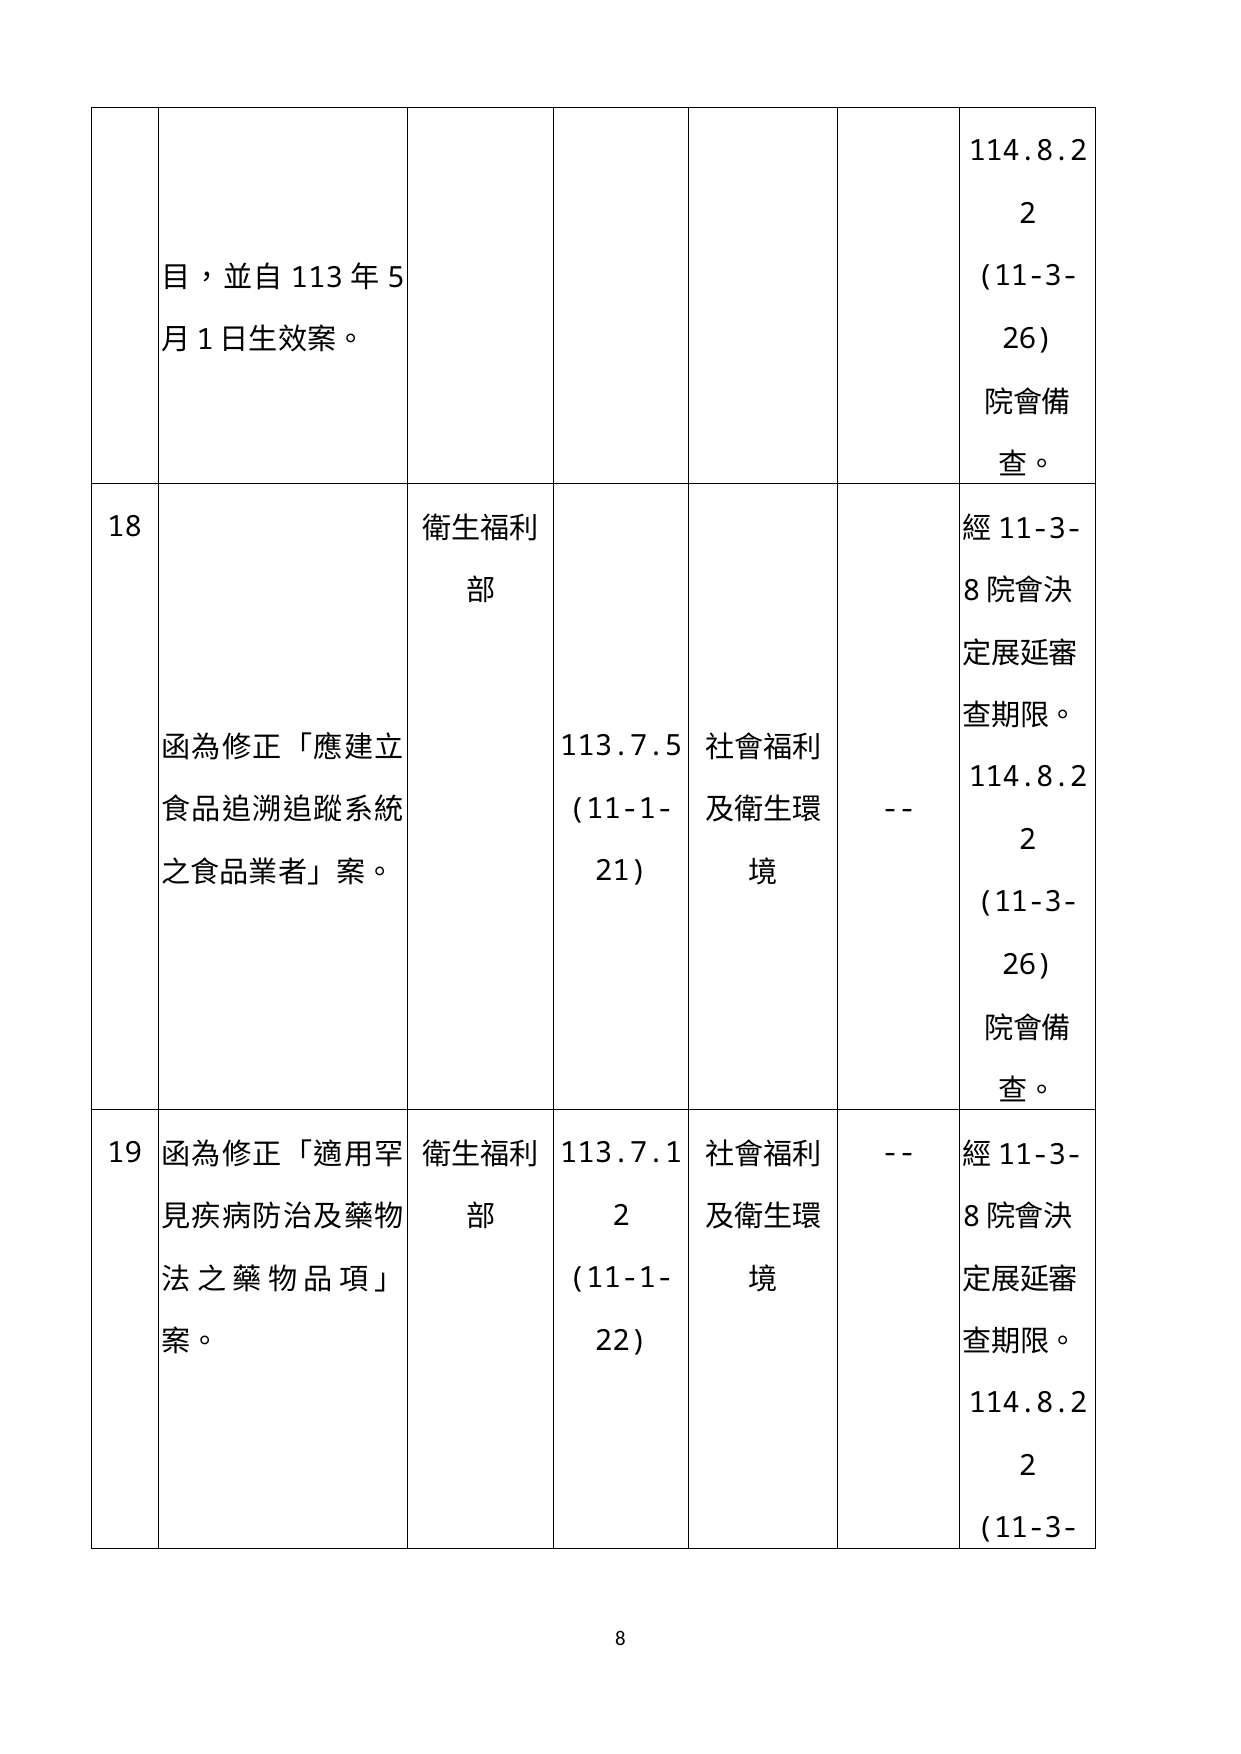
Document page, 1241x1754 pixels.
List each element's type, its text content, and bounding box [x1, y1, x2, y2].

table_cell [689, 108, 837, 483]
table_cell 社會福利及衛生環境 [689, 1110, 837, 1547]
table_cell 113.7.5 (11-1-21) [554, 484, 688, 1109]
table_cell -- [838, 1110, 959, 1547]
table_cell 經11-3-8院會決定展延審查期限。 114.8.22 (11-3-26) 院會備查。 [960, 484, 1095, 1109]
table_cell [92, 484, 158, 1109]
table_cell -- [838, 108, 959, 483]
table_cell 113.7.12 (11-1-22) [554, 1110, 688, 1547]
table_cell [92, 1110, 158, 1547]
table_cell 社會福利及衛生環境 [689, 484, 837, 1109]
table_cell 114.8.22 (11-3-26) 院會備查。 [960, 108, 1095, 483]
table_cell 函為修正「應建立食品追溯追蹤系統之食品業者」案。 [159, 484, 407, 1109]
table_cell 經11-3-8院會決定展延審查期限。 114.8.22 (11-3- [960, 1110, 1095, 1547]
table_cell 函為修正「適用罕見疾病防治及藥物法之藥物品項」案。 [159, 1110, 407, 1547]
table_cell [554, 108, 688, 483]
table_cell -- [838, 484, 959, 1109]
table_cell [92, 108, 158, 483]
table_cell 衛生福利部 [408, 484, 553, 1109]
table_cell 衛生福利部 [408, 1110, 553, 1547]
table_cell 目，並自113年5月1日生效案。 [159, 108, 407, 483]
table_cell [408, 108, 553, 483]
